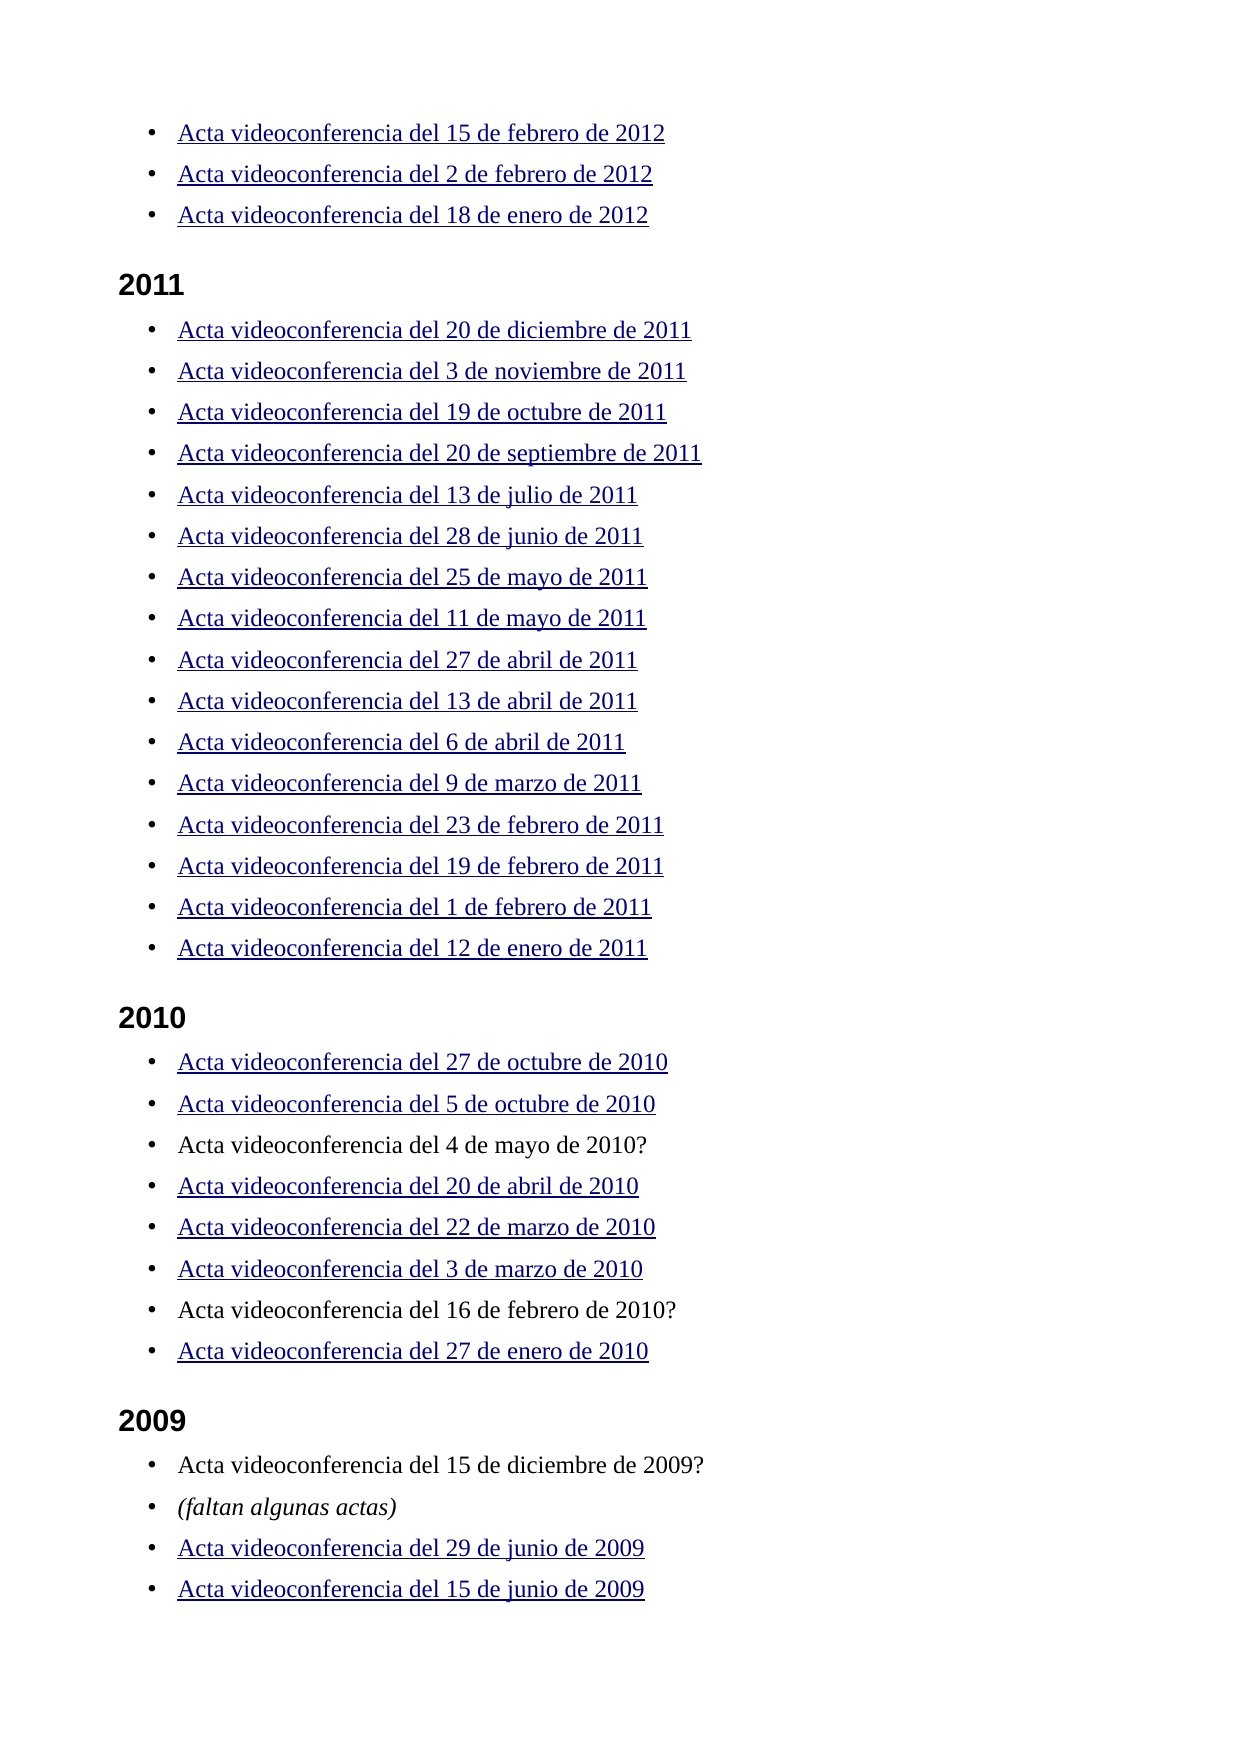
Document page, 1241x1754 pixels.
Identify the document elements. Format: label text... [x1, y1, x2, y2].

list Acta videoconferencia del 20 de septiembre de 2011 [148, 438, 1122, 467]
list Acta videoconferencia del 15 de diciembre de 2009? [148, 1450, 1122, 1479]
subtitle 2009 [118, 1402, 1122, 1438]
list Acta videoconferencia del 3 de noviembre de 2011 [148, 356, 1122, 385]
list Acta videoconferencia del 15 de junio de 2009 [148, 1574, 1122, 1603]
list Acta videoconferencia del 25 de mayo de 2011 [148, 562, 1122, 591]
list (faltan algunas actas) [148, 1492, 1122, 1520]
subtitle 2010 [118, 1000, 1122, 1035]
list Acta videoconferencia del 28 de junio de 2011 [148, 521, 1122, 550]
list Acta videoconferencia del 2 de febrero de 2012 [148, 159, 1122, 188]
list Acta videoconferencia del 20 de diciembre de 2011 [148, 315, 1122, 343]
list Acta videoconferencia del 15 de febrero de 2012 [148, 118, 1122, 147]
list Acta videoconferencia del 27 de abril de 2011 [148, 645, 1122, 673]
list Acta videoconferencia del 9 de marzo de 2011 [148, 768, 1122, 797]
list Acta videoconferencia del 18 de enero de 2012 [148, 201, 1122, 229]
list Acta videoconferencia del 3 de marzo de 2010 [148, 1254, 1122, 1282]
list Acta videoconferencia del 12 de enero de 2011 [148, 933, 1122, 962]
list Acta videoconferencia del 13 de julio de 2011 [148, 480, 1122, 508]
list Acta videoconferencia del 16 de febrero de 2010? [148, 1295, 1122, 1324]
list Acta videoconferencia del 11 de mayo de 2011 [148, 603, 1122, 632]
list Acta videoconferencia del 29 de junio de 2009 [148, 1533, 1122, 1562]
list Acta videoconferencia del 27 de enero de 2010 [148, 1336, 1122, 1365]
list Acta videoconferencia del 1 de febrero de 2011 [148, 892, 1122, 921]
list Acta videoconferencia del 22 de marzo de 2010 [148, 1212, 1122, 1241]
list Acta videoconferencia del 13 de abril de 2011 [148, 686, 1122, 715]
subtitle 2011 [118, 267, 1122, 302]
list Acta videoconferencia del 19 de febrero de 2011 [148, 851, 1122, 880]
list Acta videoconferencia del 6 de abril de 2011 [148, 727, 1122, 756]
list Acta videoconferencia del 23 de febrero de 2011 [148, 810, 1122, 838]
list Acta videoconferencia del 5 de octubre de 2010 [148, 1089, 1122, 1117]
list Acta videoconferencia del 19 de octubre de 2011 [148, 397, 1122, 426]
list Acta videoconferencia del 20 de abril de 2010 [148, 1171, 1122, 1200]
list Acta videoconferencia del 4 de mayo de 2010? [148, 1130, 1122, 1159]
list Acta videoconferencia del 27 de octubre de 2010 [148, 1047, 1122, 1076]
